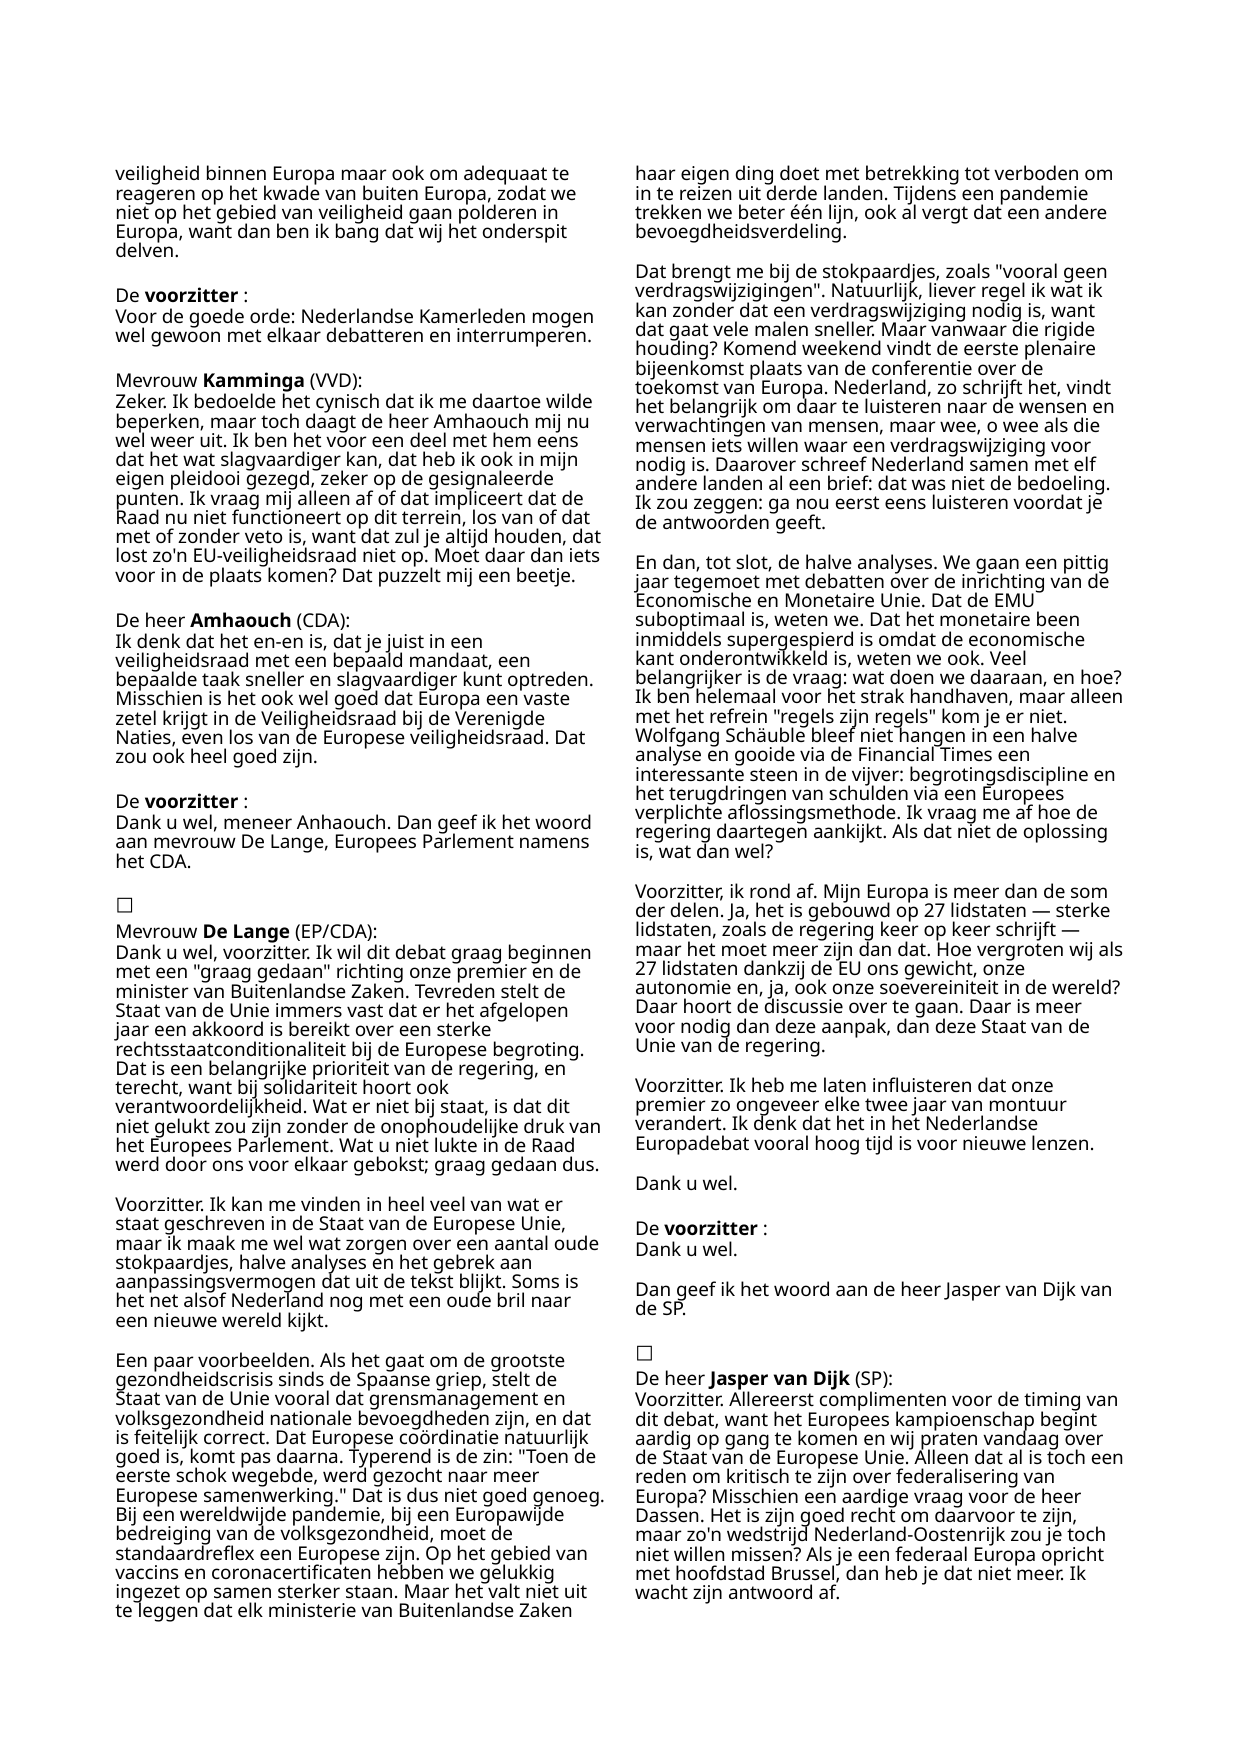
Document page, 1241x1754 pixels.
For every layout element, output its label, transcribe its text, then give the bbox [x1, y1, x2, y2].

text De voorzitter : [115, 282, 605, 308]
text Voorzitter, ik rond af. Mijn Europa is meer dan de som der delen. Ja, het is gebouwd op 27 lidstaten — sterke lidstaten, zoals de regering keer op keer schrijft — maar het moet meer zijn dan dat. Hoe vergroten wij als 27 lidstaten dankzij de EU ons gewicht, onze autonomie en, ja, ook onze soevereiniteit in de wereld? Daar hoort de discussie over te gaan. Daar is meer voor nodig dan deze aanpak, dan deze Staat van de Unie van de regering. [635, 883, 1125, 1056]
text De heer Amhaouch (CDA): [115, 607, 605, 633]
text De voorzitter : [115, 788, 605, 814]
text haar eigen ding doet met betrekking tot verboden om in te reizen uit derde landen. Tijdens een pandemie trekken we beter één lijn, ook al vergt dat een andere bevoegdheidsverdeling. [635, 165, 1125, 242]
text Dan geef ik het woord aan de heer Jasper van Dijk van de SP. [635, 1281, 1125, 1319]
text ⬜ [635, 1340, 1125, 1366]
text Ik denk dat het en-en is, dat je juist in een veiligheidsraad met een bepaald mandaat, een bepaalde taak sneller en slagvaardiger kunt optreden. Misschien is het ook wel goed dat Europa een vaste zetel krijgt in de Veiligheidsraad bij de Verenigde Naties, even los van de Europese veiligheidsraad. Dat zou ook heel goed zijn. [115, 633, 605, 767]
text Mevrouw Kamminga (VVD): [115, 368, 605, 393]
text Mevrouw De Lange (EP/CDA): [115, 918, 605, 944]
text Voorzitter. Ik heb me laten influisteren dat onze premier zo ongeveer elke twee jaar van montuur verandert. Ik denk dat het in het Nederlandse Europadebat vooral hoog tijd is voor nieuwe lenzen. [635, 1077, 1125, 1154]
text Zeker. Ik bedoelde het cynisch dat ik me daartoe wilde beperken, maar toch daagt de heer Amhaouch mij nu wel weer uit. Ik ben het voor een deel met hem eens dat het wat slagvaardiger kan, dat heb ik ook in mijn eigen pleidooi gezegd, zeker op de gesignaleerde punten. Ik vraag mij alleen af of dat impliceert dat de Raad nu niet functioneert op dit terrein, los van of dat met of zonder veto is, want dat zul je altijd houden, dat lost zo'n EU-veiligheidsraad niet op. Moet daar dan iets voor in de plaats komen? Dat puzzelt mij een beetje. [115, 393, 605, 586]
text Dank u wel, meneer Anhaouch. Dan geef ik het woord aan mevrouw De Lange, Europees Parlement namens het CDA. [115, 814, 605, 872]
text Voorzitter. Ik kan me vinden in heel veel van wat er staat geschreven in de Staat van de Europese Unie, maar ik maak me wel wat zorgen over een aantal oude stokpaardjes, halve analyses en het gebrek aan aanpassingsvermogen dat uit de tekst blijkt. Soms is het net alsof Nederland nog met een oude bril naar een nieuwe wereld kijkt. [115, 1196, 605, 1331]
text Voor de goede orde: Nederlandse Kamerleden mogen wel gewoon met elkaar debatteren en interrumperen. [115, 308, 605, 347]
text Dank u wel, voorzitter. Ik wil dit debat graag beginnen met een "graag gedaan" richting onze premier en de minister van Buitenlandse Zaken. Tevreden stelt de Staat van de Unie immers vast dat er het afgelopen jaar een akkoord is bereikt over een sterke rechtsstaatconditionaliteit bij de Europese begroting. Dat is een belangrijke prioriteit van de regering, en terecht, want bij solidariteit hoort ook verantwoordelijkheid. Wat er niet bij staat, is dat dit niet gelukt zou zijn zonder de onophoudelijke druk van het Europees Parlement. Wat u niet lukte in de Raad werd door ons voor elkaar gebokst; graag gedaan dus. [115, 944, 605, 1175]
text Dank u wel. [635, 1175, 1125, 1194]
text En dan, tot slot, de halve analyses. We gaan een pittig jaar tegemoet met debatten over de inrichting van de Economische en Monetaire Unie. Dat de EMU suboptimaal is, weten we. Dat het monetaire been inmiddels supergespierd is omdat de economische kant onderontwikkeld is, weten we ook. Veel belangrijker is de vraag: wat doen we daaraan, en hoe? Ik ben helemaal voor het strak handhaven, maar alleen met het refrein "regels zijn regels" kom je er niet. Wolfgang Schäuble bleef niet hangen in een halve analyse en gooide via de Financial Times een interessante steen in de vijver: begrotingsdiscipline en het terugdringen van schulden via een Europees verplichte aflossingsmethode. Ik vraag me af hoe de regering daartegen aankijkt. Als dat niet de oplossing is, wat dan wel? [635, 554, 1125, 862]
text De voorzitter : [635, 1215, 1125, 1241]
text Voorzitter. Allereerst complimenten voor de timing van dit debat, want het Europees kampioenschap begint aardig op gang te komen en wij praten vandaag over de Staat van de Europese Unie. Alleen dat al is toch een reden om kritisch te zijn over federalisering van Europa? Misschien een aardige vraag voor de heer Dassen. Het is zijn goed recht om daarvoor te zijn, maar zo'n wedstrijd Nederland-Oostenrijk zou je toch niet willen missen? Als je een federaal Europa opricht met hoofdstad Brussel, dan heb je dat niet meer. Ik wacht zijn antwoord af. [635, 1391, 1125, 1603]
text De heer Jasper van Dijk (SP): [635, 1366, 1125, 1391]
text Dank u wel. [635, 1241, 1125, 1260]
text Dat brengt me bij de stokpaardjes, zoals "vooral geen verdragswijzigingen". Natuurlijk, liever regel ik wat ik kan zonder dat een verdragswijziging nodig is, want dat gaat vele malen sneller. Maar vanwaar die rigide houding? Komend weekend vindt de eerste plenaire bijeenkomst plaats van de conferentie over de toekomst van Europa. Nederland, zo schrijft het, vindt het belangrijk om daar te luisteren naar de wensen en verwachtingen van mensen, maar wee, o wee als die mensen iets willen waar een verdragswijziging voor nodig is. Daarover schreef Nederland samen met elf andere landen al een brief: dat was niet de bedoeling. Ik zou zeggen: ga nou eerst eens luisteren voordat je de antwoorden geeft. [635, 263, 1125, 533]
text Een paar voorbeelden. Als het gaat om de grootste gezondheidscrisis sinds de Spaanse griep, stelt de Staat van de Unie vooral dat grensmanagement en volksgezondheid nationale bevoegdheden zijn, en dat is feitelijk correct. Dat Europese coördinatie natuurlijk goed is, komt pas daarna. Typerend is de zin: "Toen de eerste schok wegebde, werd gezocht naar meer Europese samenwerking." Dat is dus niet goed genoeg. Bij een wereldwijde pandemie, bij een Europawijde bedreiging van de volksgezondheid, moet de standaardreflex een Europese zijn. Op het gebied van vaccins en coronacertificaten hebben we gelukkig ingezet op samen sterker staan. Maar het valt niet uit te leggen dat elk ministerie van Buitenlandse Zaken [115, 1352, 605, 1622]
text veiligheid binnen Europa maar ook om adequaat te reageren op het kwade van buiten Europa, zodat we niet op het gebied van veiligheid gaan polderen in Europa, want dan ben ik bang dat wij het onderspit delven. [115, 165, 605, 262]
text ⬜ [115, 893, 605, 918]
